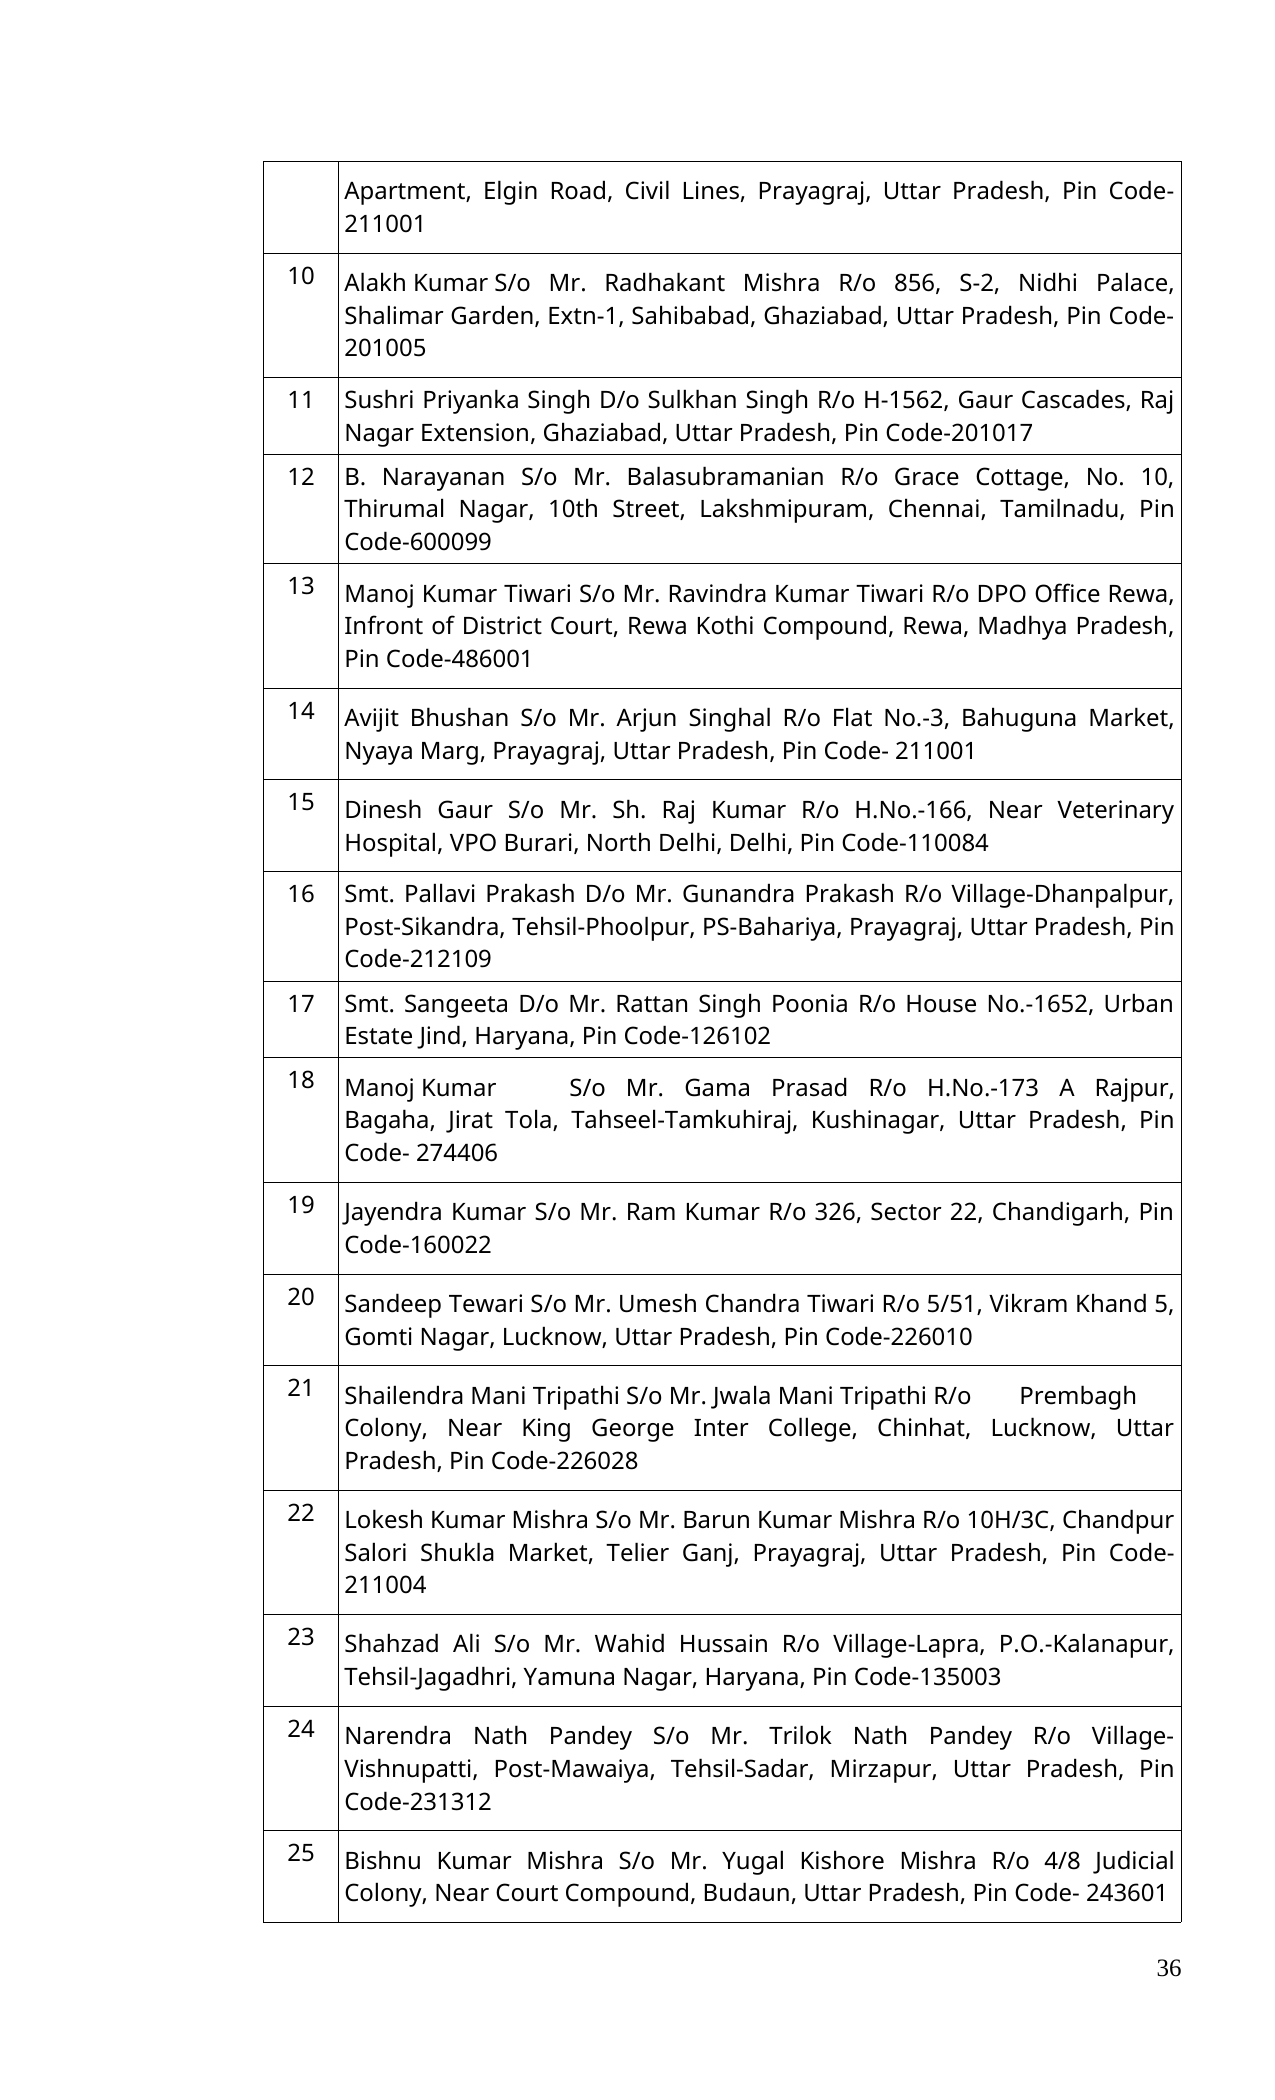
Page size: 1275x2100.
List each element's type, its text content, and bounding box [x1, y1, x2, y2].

table_cell 10 [264, 254, 338, 377]
table_cell 15 [264, 780, 338, 871]
table_cell 22 [264, 1491, 338, 1614]
table_cell Alakh Kumar S/o Mr. Radhakant Mishra R/o 856, S-2, Nidhi Palace, Shalimar Garden, Extn-1, Sahibabad, Ghaziabad, Uttar Pradesh, Pin Code-201005 [339, 254, 1181, 377]
table_cell 25 [264, 1831, 338, 1922]
table_cell 23 [264, 1615, 338, 1706]
table_cell Manoj Kumar Tiwari S/o Mr. Ravindra Kumar Tiwari R/o DPO Office Rewa, Infront of District Court, Rewa Kothi Compound, Rewa, Madhya Pradesh, Pin Code-486001 [339, 564, 1181, 688]
table_cell Sushri Priyanka Singh D/o Sulkhan Singh R/o H-1562, Gaur Cascades, Raj Nagar Extension, Ghaziabad, Uttar Pradesh, Pin Code-201017 [339, 378, 1181, 454]
table_cell Apartment, Elgin Road, Civil Lines, Prayagraj, Uttar Pradesh, Pin Code-211001 [339, 162, 1181, 253]
table_cell 24 [264, 1707, 338, 1830]
table_cell 13 [264, 564, 338, 688]
table_cell Narendra Nath Pandey S/o Mr. Trilok Nath Pandey R/o Village-Vishnupatti, Post-Mawaiya, Tehsil-Sadar, Mirzapur, Uttar Pradesh, Pin Code-231312 [339, 1707, 1181, 1830]
table_cell Sandeep Tewari S/o Mr. Umesh Chandra Tiwari R/o 5/51, Vikram Khand 5, Gomti Nagar, Lucknow, Uttar Pradesh, Pin Code-226010 [339, 1275, 1181, 1365]
table_cell 21 [264, 1366, 338, 1489]
table_cell Smt. Sangeeta D/o Mr. Rattan Singh Poonia R/o House No.-1652, Urban Estate Jind, Haryana, Pin Code-126102 [339, 982, 1181, 1057]
table_cell Lokesh Kumar Mishra S/o Mr. Barun Kumar Mishra R/o 10H/3C, Chandpur Salori Shukla Market, Telier Ganj, Prayagraj, Uttar Pradesh, Pin Code-211004 [339, 1491, 1181, 1614]
table_cell 12 [264, 455, 338, 563]
table_cell Bishnu Kumar Mishra S/o Mr. Yugal Kishore Mishra R/o 4/8 Judicial Colony, Near Court Compound, Budaun, Uttar Pradesh, Pin Code- 243601 [339, 1831, 1181, 1922]
table_cell 19 [264, 1183, 338, 1273]
table_cell 17 [264, 982, 338, 1057]
table_cell Smt. Pallavi Prakash D/o Mr. Gunandra Prakash R/o Village-Dhanpalpur, Post-Sikandra, Tehsil-Phoolpur, PS-Bahariya, Prayagraj, Uttar Pradesh, Pin Code-212109 [339, 872, 1181, 981]
table_cell Shailendra Mani Tripathi S/o Mr. Jwala Mani Tripathi R/o Prembagh Colony, Near King George Inter College, Chinhat, Lucknow, Uttar Pradesh, Pin Code-226028 [339, 1366, 1181, 1489]
table_cell Avijit Bhushan S/o Mr. Arjun Singhal R/o Flat No.-3, Bahuguna Market, Nyaya Marg, Prayagraj, Uttar Pradesh, Pin Code- 211001 [339, 689, 1181, 779]
table_cell Jayendra Kumar S/o Mr. Ram Kumar R/o 326, Sector 22, Chandigarh, Pin Code-160022 [339, 1183, 1181, 1273]
table_cell Shahzad Ali S/o Mr. Wahid Hussain R/o Village-Lapra, P.O.-Kalanapur, Tehsil-Jagadhri, Yamuna Nagar, Haryana, Pin Code-135003 [339, 1615, 1181, 1706]
table_cell Dinesh Gaur S/o Mr. Sh. Raj Kumar R/o H.No.-166, Near Veterinary Hospital, VPO Burari, North Delhi, Delhi, Pin Code-110084 [339, 780, 1181, 871]
table_cell 16 [264, 872, 338, 981]
table_cell 20 [264, 1275, 338, 1365]
table_cell 14 [264, 689, 338, 779]
table_cell 18 [264, 1058, 338, 1182]
table_cell [264, 162, 338, 253]
table_cell Manoj Kumar S/o Mr. Gama Prasad R/o H.No.-173 A Rajpur, Bagaha, Jirat Tola, Tahseel-Tamkuhiraj, Kushinagar, Uttar Pradesh, Pin Code- 274406 [339, 1058, 1181, 1182]
table_cell B. Narayanan S/o Mr. Balasubramanian R/o Grace Cottage, No. 10, Thirumal Nagar, 10th Street, Lakshmipuram, Chennai, Tamilnadu, Pin Code-600099 [339, 455, 1181, 563]
table_cell 11 [264, 378, 338, 454]
